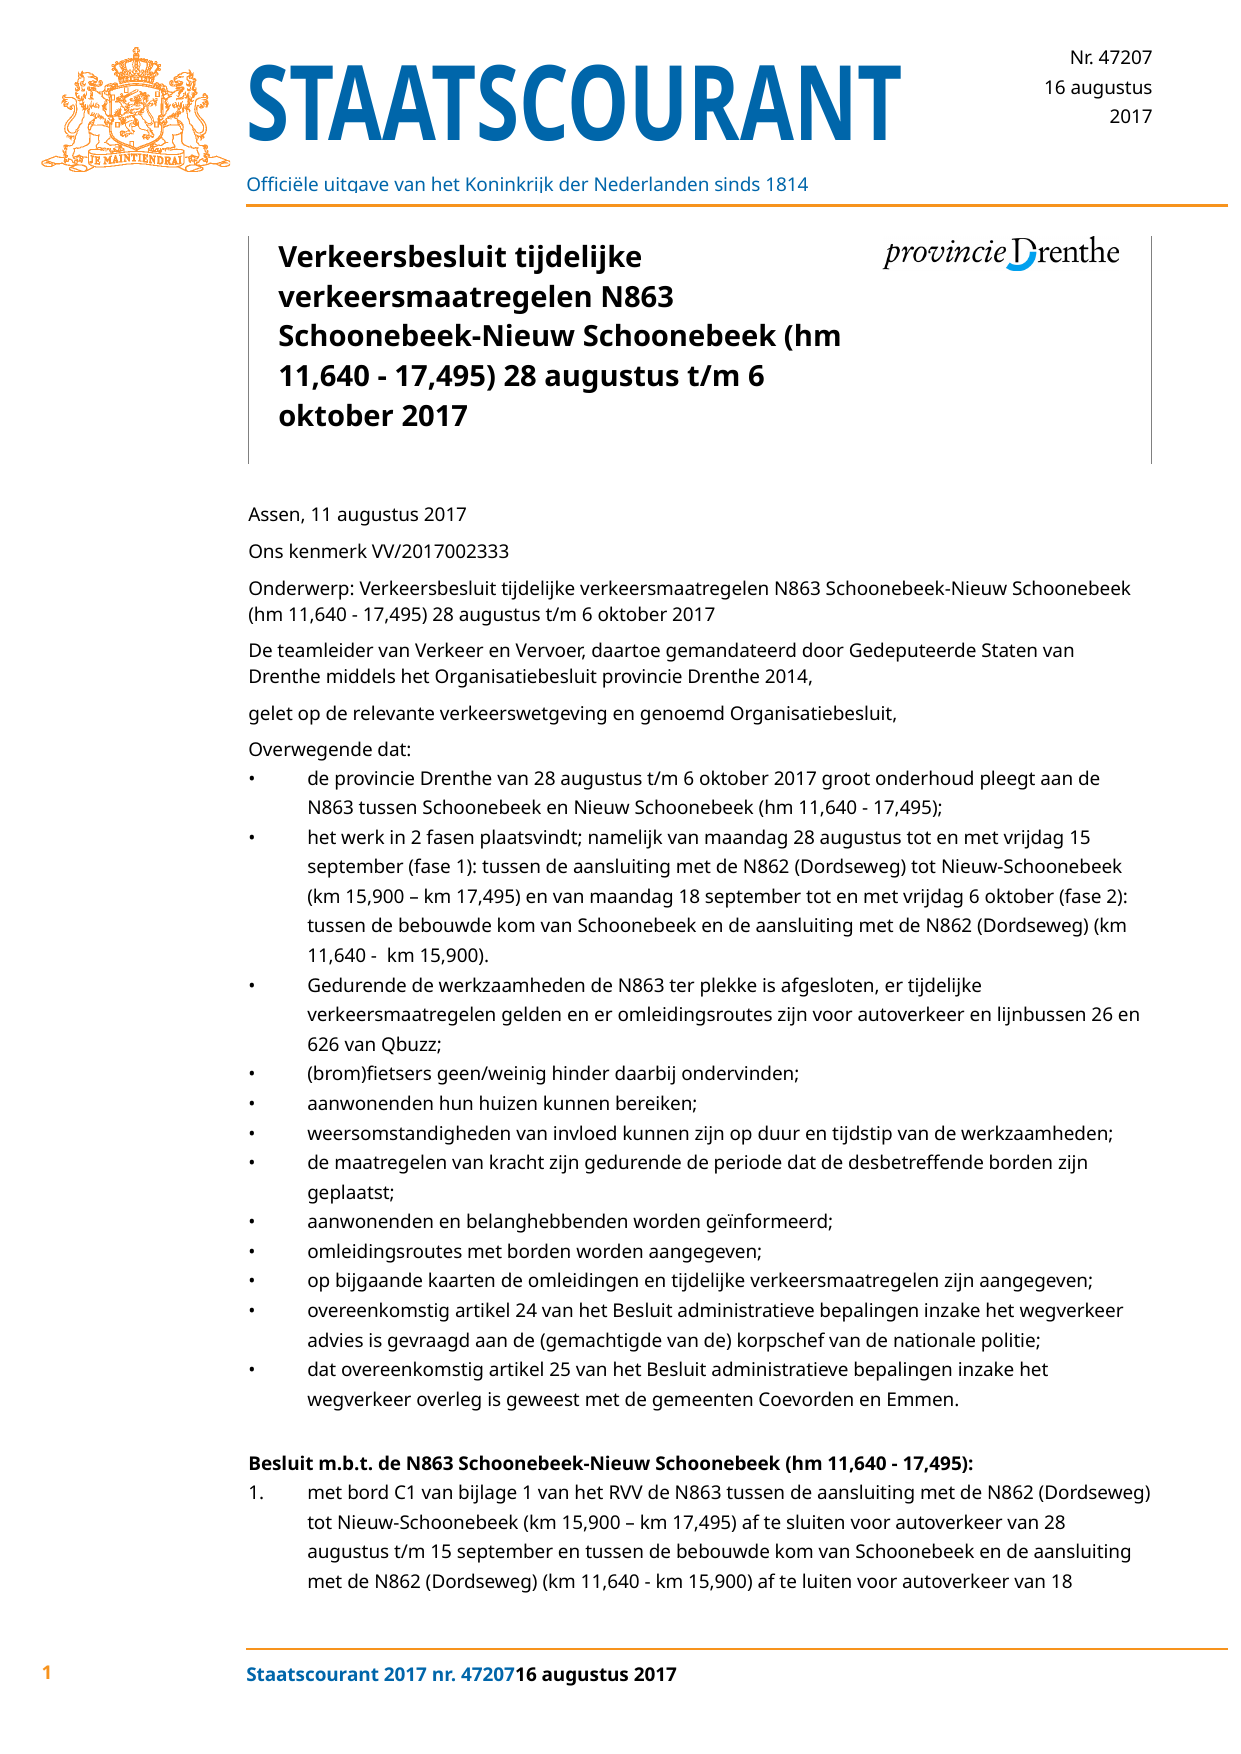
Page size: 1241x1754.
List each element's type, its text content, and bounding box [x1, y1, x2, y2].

text Onderwerp: Verkeersbesluit tijdelijke verkeersmaatregelen N863 Schoonebeek-Nieuw Schoonebeek (hm 11,640 - 17,495) 28 augustus t/m 6 oktober 2017 [248, 575, 1152, 626]
list omleidingsroutes met borden worden aangegeven; [248, 1238, 1152, 1264]
text De teamleider van Verkeer en Vervoer, daartoe gemandateerd door Gedeputeerde Staten van Drenthe middels het Organisatiebesluit provincie Drenthe 2014, [248, 637, 1152, 689]
text Ons kenmerk VV/2017002333 [248, 538, 1152, 564]
list met bord C1 van bijlage 1 van het RVV de N863 tussen de aansluiting met de N862 (Dordseweg) tot Nieuw-Schoonebeek (km 15,900 – km 17,495) af te sluiten voor autoverkeer van 28 augustus t/m 15 september en tussen de bebouwde kom van Schoonebeek en de aansluiting met de N862 (Dordseweg) (km 11,640 - km 15,900) af te luiten voor autoverkeer van 18 [248, 1479, 1152, 1594]
text Overwegende dat: [248, 736, 1152, 762]
list aanwonenden en belanghebbenden worden geïnformeerd; [248, 1208, 1152, 1234]
picture [41, 47, 231, 172]
list het werk in 2 fasen plaatsvindt; namelijk van maandag 28 augustus tot en met vrijdag 15 september (fase 1): tussen de aansluiting met de N862 (Dordseweg) tot Nieuw-Schoonebeek (km 15,900 – km 17,495) en van maandag 18 september tot en met vrijdag 6 oktober (fase 2): tussen de bebouwde kom van Schoonebeek en de aansluiting met de N862 (Dordseweg) (km 11,640 - km 15,900). [248, 824, 1152, 968]
list dat overeenkomstig artikel 25 van het Besluit administratieve bepalingen inzake het wegverkeer overleg is geweest met de gemeenten Coevorden en Emmen. [248, 1356, 1152, 1412]
list aanwonenden hun huizen kunnen bereiken; [248, 1090, 1152, 1116]
text Assen, 11 augustus 2017 [248, 502, 1152, 527]
list de maatregelen van kracht zijn gedurende de periode dat de desbetreffende borden zijn geplaatst; [248, 1149, 1152, 1205]
list (brom)fietsers geen/weinig hinder daarbij ondervinden; [248, 1061, 1152, 1086]
table_header [850, 236, 1151, 464]
text Besluit m.b.t. de N863 Schoonebeek-Nieuw Schoonebeek (hm 11,640 - 17,495): [248, 1450, 1152, 1476]
list weersomstandigheden van invloed kunnen zijn op duur en tijdstip van de werkzaamheden; [248, 1120, 1152, 1146]
table_header Verkeersbesluit tijdelijke verkeersmaatregelen N863 Schoonebeek-Nieuw Schoonebeek (hm 11,640 - 17,495) 28 augustus t/m 6 oktober 2017 [249, 236, 850, 464]
list op bijgaande kaarten de omleidingen en tijdelijke verkeersmaatregelen zijn aangegeven; [248, 1268, 1152, 1293]
picture [882, 236, 1119, 271]
list Gedurende de werkzaamheden de N863 ter plekke is afgesloten, er tijdelijke verkeersmaatregelen gelden en er omleidingsroutes zijn voor autoverkeer en lijnbussen 26 en 626 van Qbuzz; [248, 972, 1152, 1057]
list de provincie Drenthe van 28 augustus t/m 6 oktober 2017 groot onderhoud pleegt aan de N863 tussen Schoonebeek en Nieuw Schoonebeek (hm 11,640 - 17,495); [248, 765, 1152, 820]
text gelet op de relevante verkeerswetgeving en genoemd Organisatiebesluit, [248, 700, 1152, 726]
list overeenkomstig artikel 24 van het Besluit administratieve bepalingen inzake het wegverkeer advies is gevraagd aan de (gemachtigde van de) korpschef van de nationale politie; [248, 1297, 1152, 1353]
